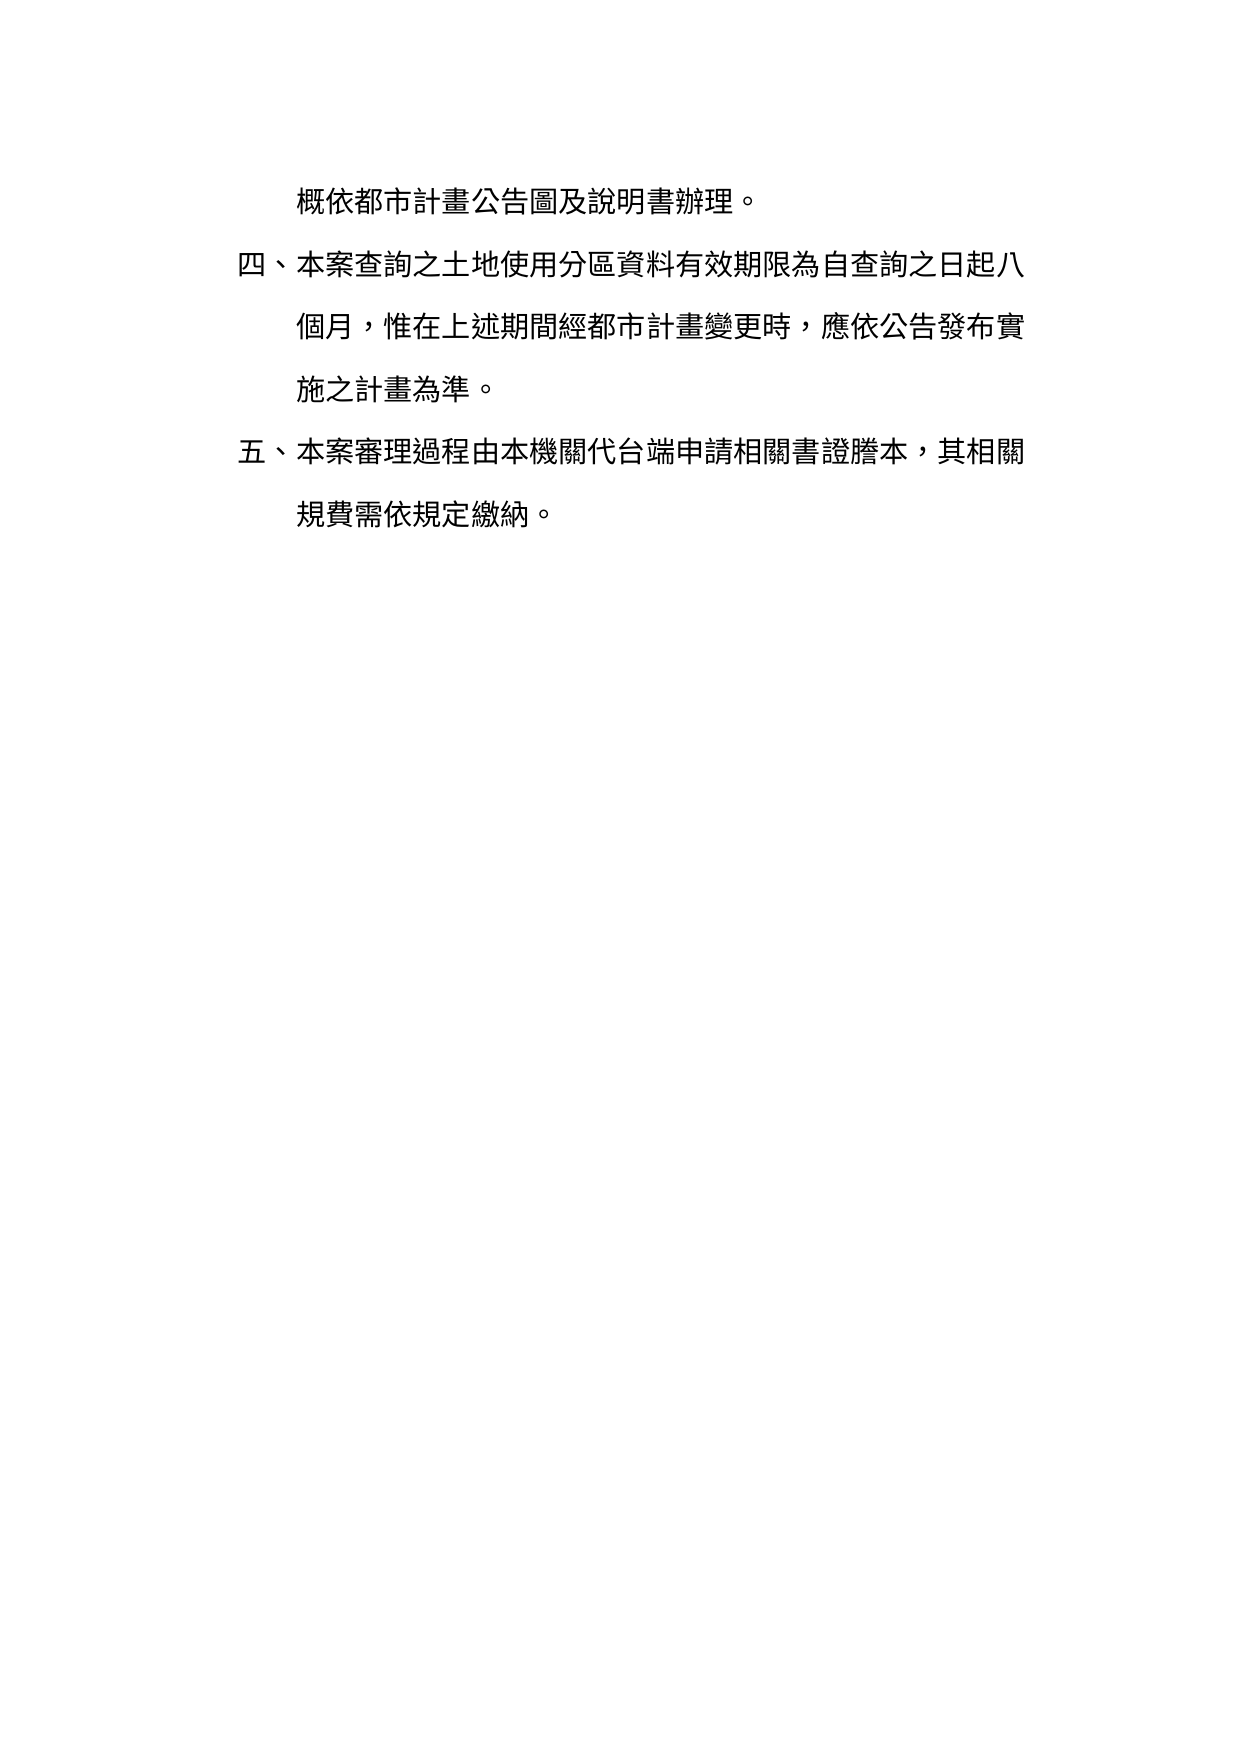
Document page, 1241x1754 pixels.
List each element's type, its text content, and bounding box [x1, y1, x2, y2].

text 概依都市計畫公告圖及說明書辦理。 [237, 158, 1053, 221]
text 五、本案審理過程由本機關代台端申請相關書證謄本，其相關規費需依規定繳納。 [237, 408, 1053, 533]
text 四、本案查詢之土地使用分區資料有效期限為自查詢之日起八個月，惟在上述期間經都市計畫變更時，應依公告發布實施之計畫為準。 [237, 221, 1053, 408]
